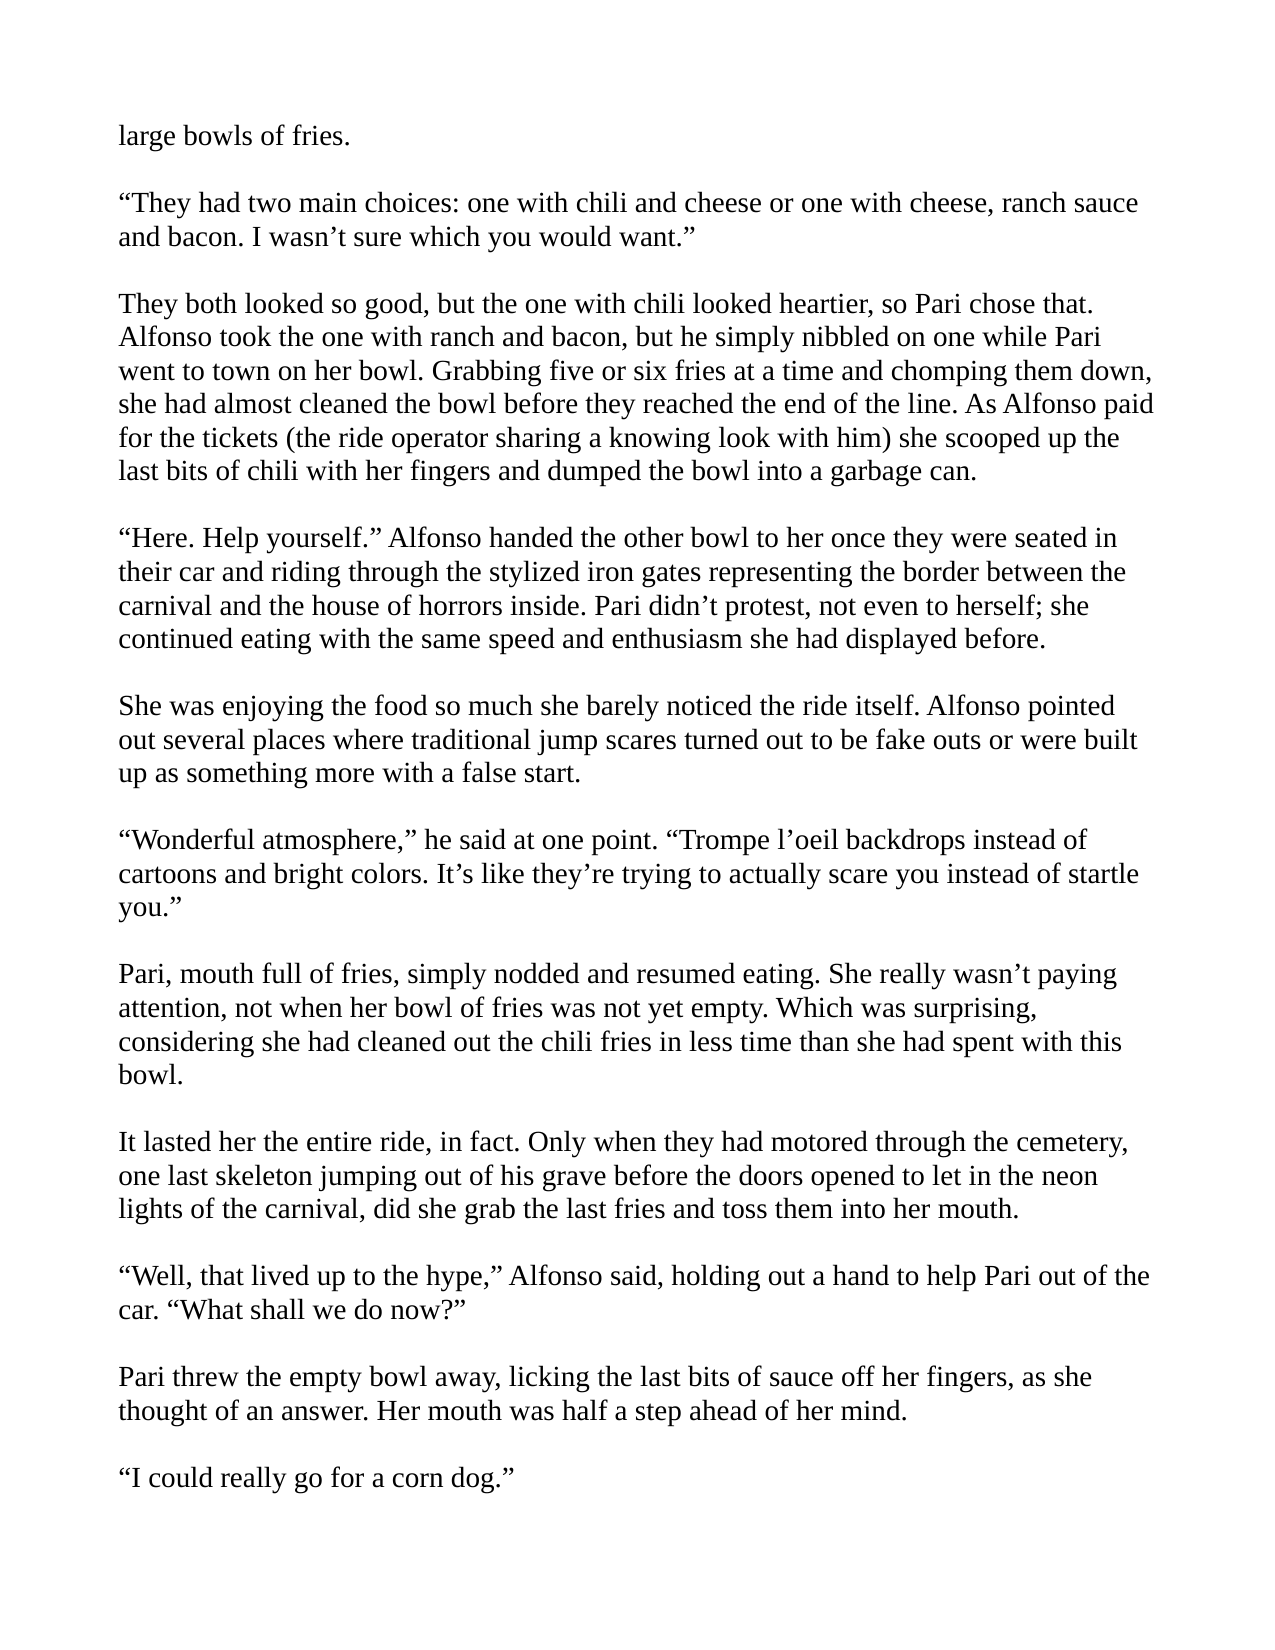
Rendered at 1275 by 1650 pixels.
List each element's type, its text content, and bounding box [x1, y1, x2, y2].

text “They had two main choices: one with chili and cheese or one with cheese, ranch sauce and bacon. I wasn’t sure which you would want.” [118, 185, 1157, 252]
text “Here. Help yourself.” Alfonso handed the other bowl to her once they were seated in their car and riding through the stylized iron gates representing the border between the carnival and the house of horrors inside. Pari didn’t protest, not even to herself; she continued eating with the same speed and enthusiasm she had displayed before. [118, 521, 1157, 655]
text She was enjoying the food so much she barely noticed the ride itself. Alfonso pointed out several places where traditional jump scares turned out to be fake outs or were built up as something more with a false start. [118, 688, 1157, 789]
text “I could really go for a corn dog.” [118, 1460, 1157, 1493]
text It lasted her the entire ride, in fact. Only when they had motored through the cemetery, one last skeleton jumping out of his grave before the doors opened to let in the neon lights of the carnival, did she grab the last fries and toss them into her mouth. [118, 1124, 1157, 1225]
text Pari, mouth full of fries, simply nodded and resumed eating. She really wasn’t paying attention, not when her bowl of fries was not yet empty. Which was surprising, considering she had cleaned out the chili fries in less time than she had spent with this bowl. [118, 957, 1157, 1091]
text “Well, that lived up to the hype,” Alfonso said, holding out a hand to help Pari out of the car. “What shall we do now?” [118, 1258, 1157, 1326]
text Pari threw the empty bowl away, licking the last bits of sauce off her fingers, as she thought of an answer. Her mouth was half a step ahead of her mind. [118, 1359, 1157, 1426]
text large bowls of fries. [118, 118, 1157, 152]
text They both looked so good, but the one with chili looked heartier, so Pari chose that. Alfonso took the one with ranch and bacon, but he simply nibbled on one while Pari went to town on her bowl. Grabbing five or six fries at a time and chomping them down, she had almost cleaned the bowl before they reached the end of the line. As Alfonso paid for the tickets (the ride operator sharing a knowing look with him) she scooped up the last bits of chili with her fingers and dumped the bowl into a garbage can. [118, 286, 1157, 487]
text “Wonderful atmosphere,” he said at one point. “Trompe l’oeil backdrops instead of cartoons and bright colors. It’s like they’re trying to actually scare you instead of startle you.” [118, 822, 1157, 923]
